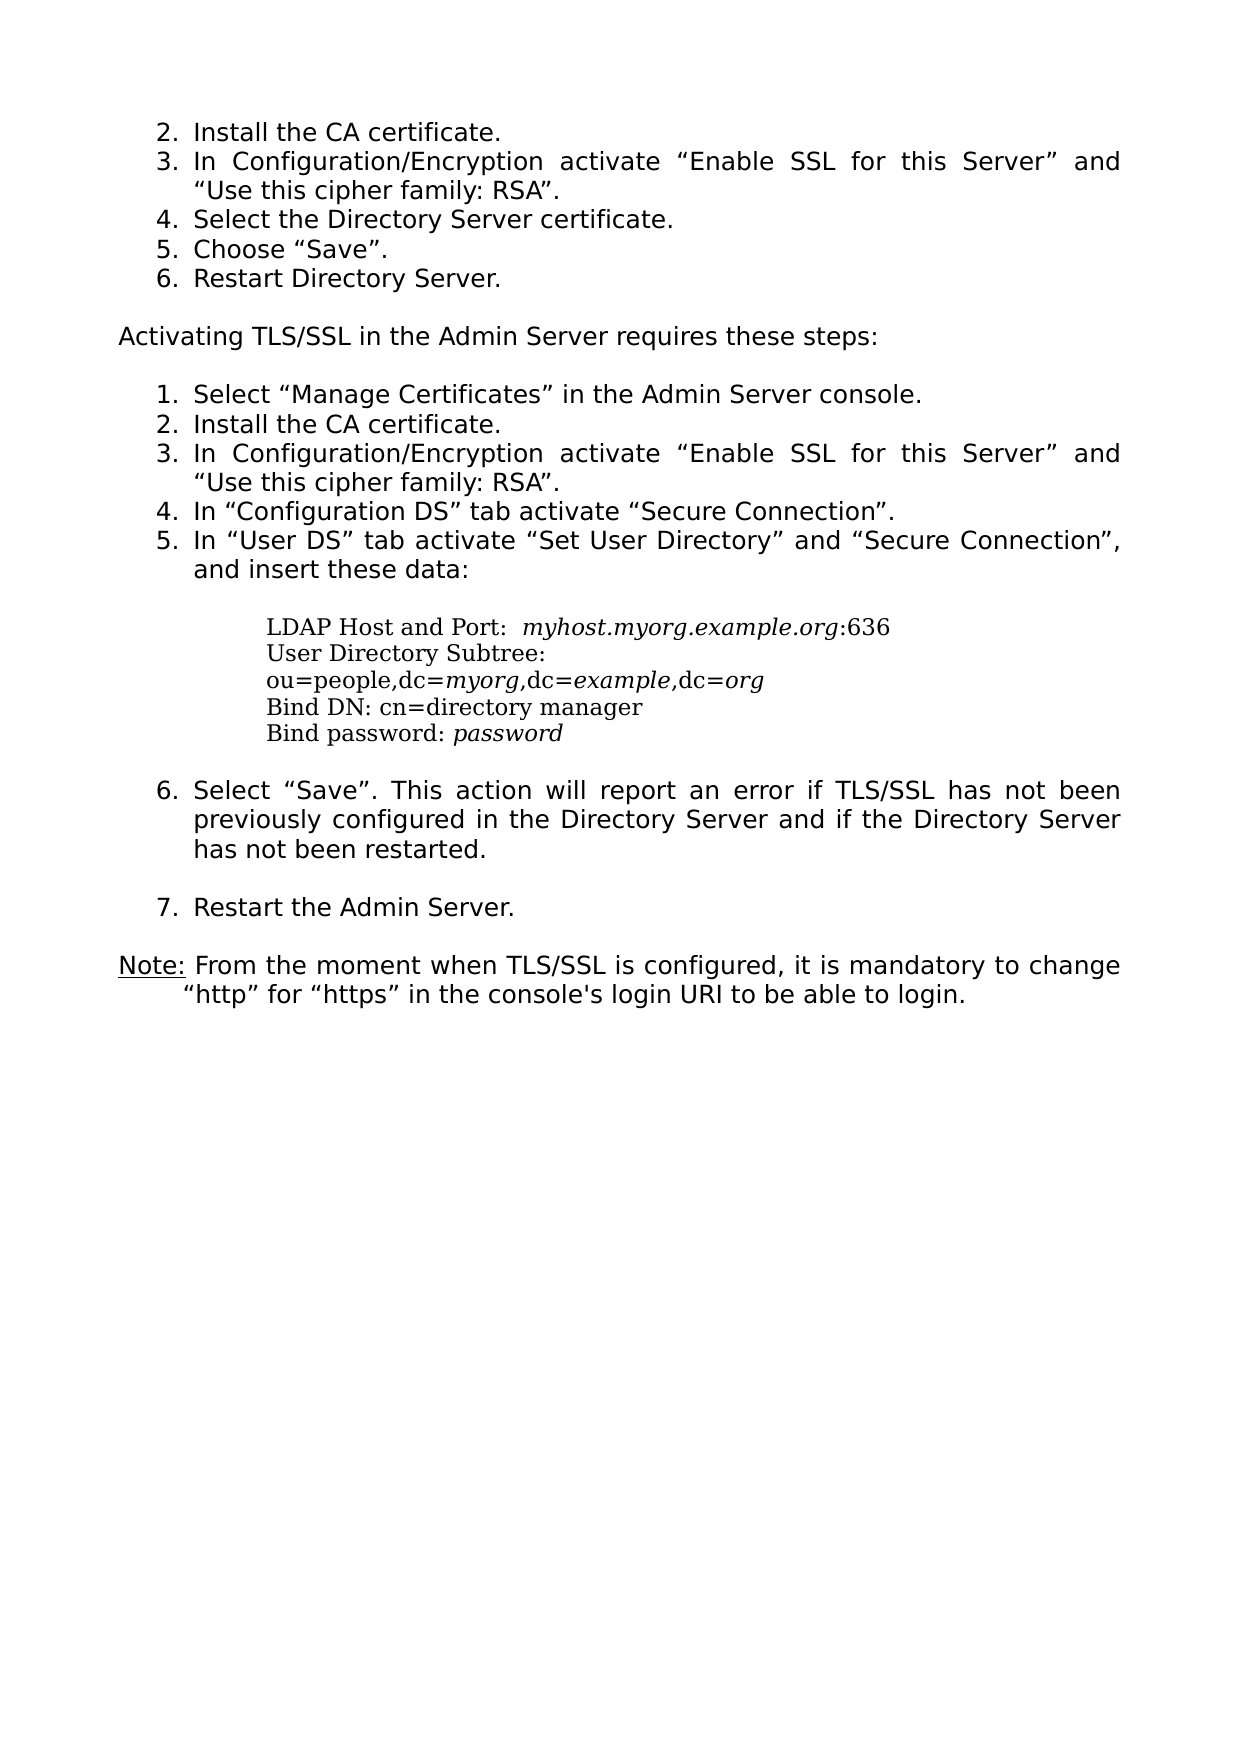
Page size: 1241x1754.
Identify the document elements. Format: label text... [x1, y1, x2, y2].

list Restart Directory Server. [156, 264, 1122, 293]
list Install the CA certificate. [156, 410, 1122, 439]
text Bind DN: cn=directory manager [266, 694, 1122, 721]
list Choose “Save”. [156, 235, 1122, 264]
list In “User DS” tab activate “Set User Directory” and “Secure Connection”, and insert these data: [156, 526, 1122, 585]
list In Configuration/Encryption activate “Enable SSL for this Server” and “Use this cipher family: RSA”. [156, 439, 1122, 497]
text Activating TLS/SSL in the Admin Server requires these steps: [118, 322, 1122, 351]
list Select “Manage Certificates” in the Admin Server console. [156, 381, 1122, 410]
list Install the CA certificate. [156, 118, 1122, 147]
list In “Configuration DS” tab activate “Secure Connection”. [156, 497, 1122, 526]
list In Configuration/Encryption activate “Enable SSL for this Server” and “Use this cipher family: RSA”. [156, 147, 1122, 206]
list Select the Directory Server certificate. [156, 206, 1122, 235]
text ou=people,dc=myorg,dc=example,dc=org [266, 667, 1122, 694]
text LDAP Host and Port: myhost.myorg.example.org:636 [266, 614, 1122, 641]
text User Directory Subtree: [266, 641, 1122, 667]
list Select “Save”. This action will report an error if TLS/SSL has not been previously configured in the Directory Server and if the Directory Server has not been restarted. [156, 776, 1122, 864]
list Restart the Admin Server. [156, 893, 1122, 922]
text Bind password: password [266, 721, 1122, 747]
text Note: From the moment when TLS/SSL is configured, it is mandatory to change “http” for “https” in the console's login URI to be able to login. [118, 951, 1122, 1010]
